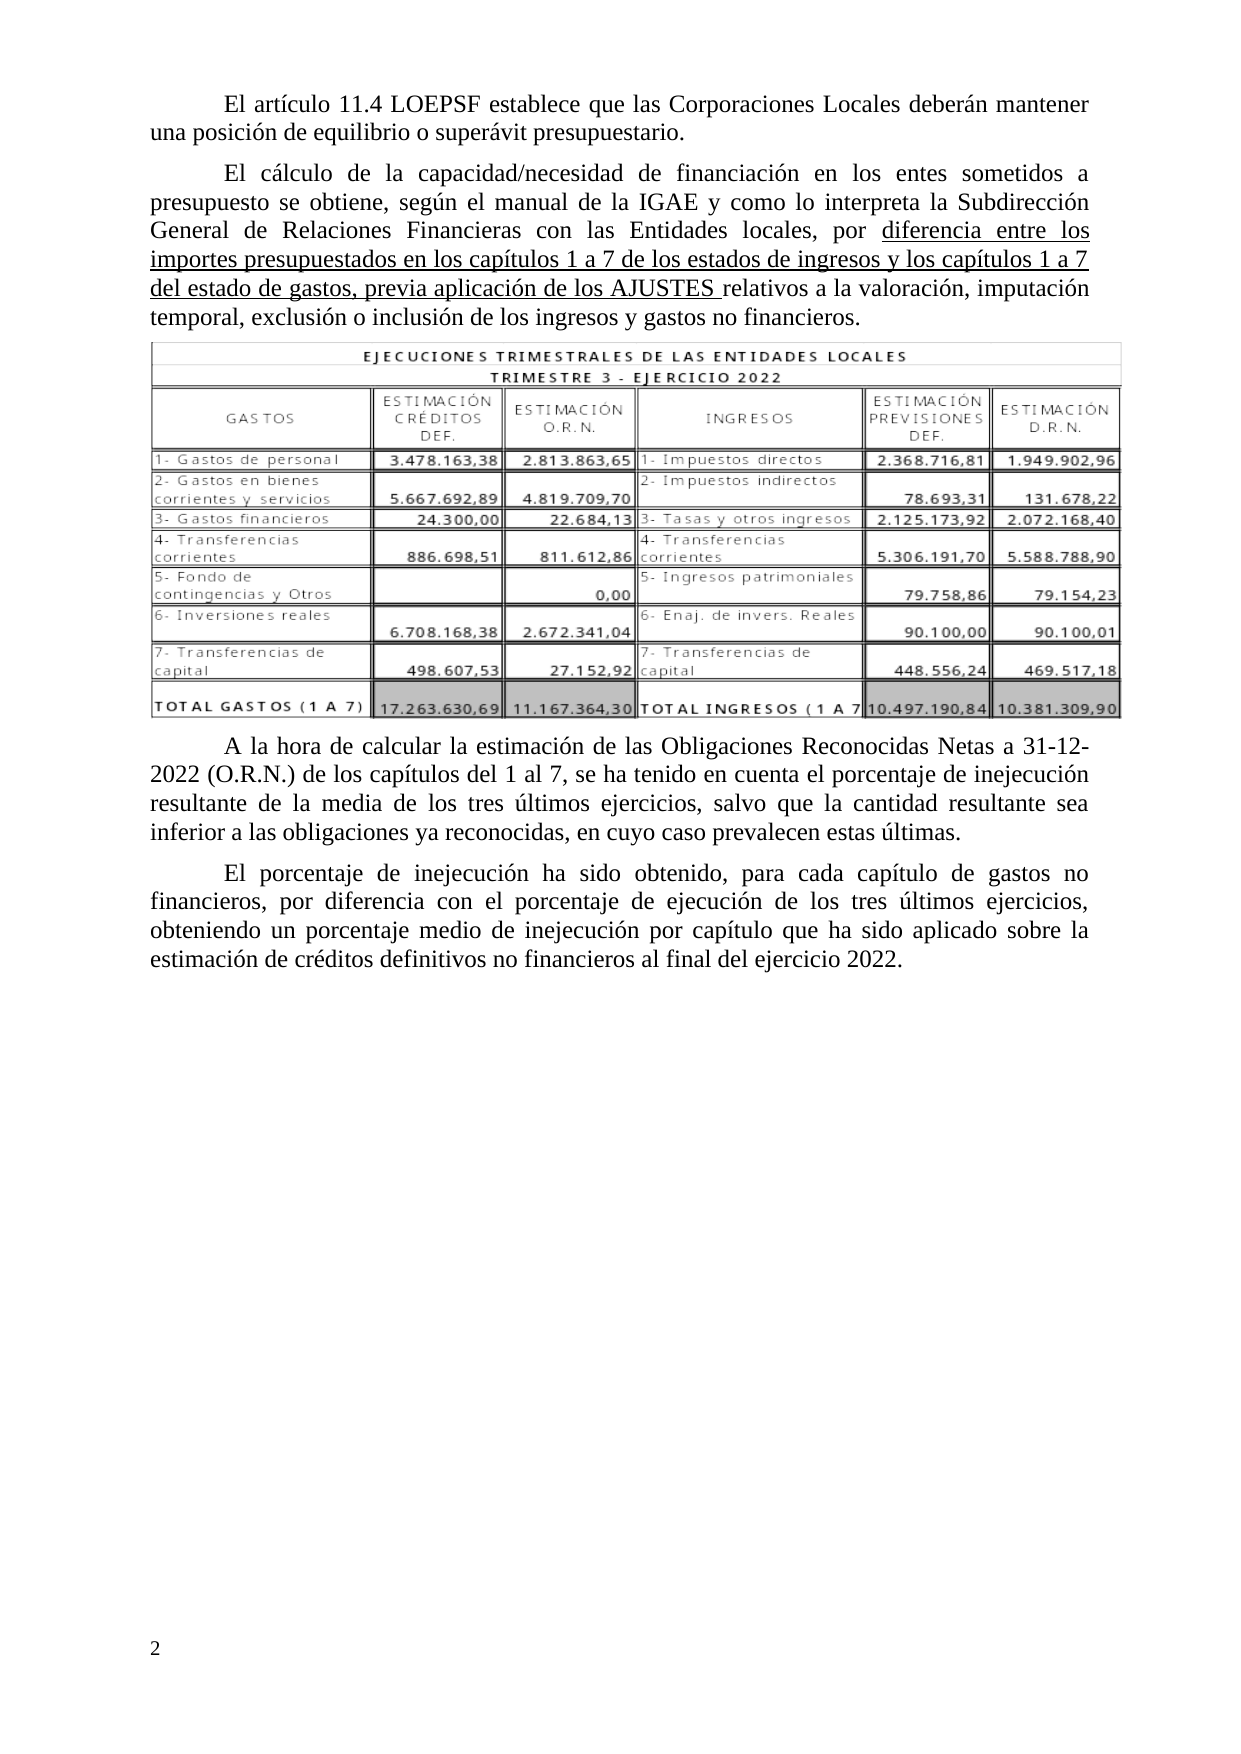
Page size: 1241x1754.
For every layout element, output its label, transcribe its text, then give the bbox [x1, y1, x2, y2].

text El artículo 11.4 LOEPSF establece que las Corporaciones Locales deberán mantener una posición de equilibrio o superávit presupuestario. [150, 89, 1090, 146]
text El porcentaje de inejecución ha sido obtenido, para cada capítulo de gastos no financieros, por diferencia con el porcentaje de ejecución de los tres últimos ejercicios, obteniendo un porcentaje medio de inejecución por capítulo que ha sido aplicado sobre la estimación de créditos definitivos no financieros al final del ejercicio 2022. [150, 858, 1090, 973]
text A la hora de calcular la estimación de las Obligaciones Reconocidas Netas a 31-12-2022 (O.R.N.) de los capítulos del 1 al 7, se ha tenido en cuenta el porcentaje de inejecución resultante de la media de los tres últimos ejercicios, salvo que la cantidad resultante sea inferior a las obligaciones ya reconocidas, en cuyo caso prevalecen estas últimas. [150, 731, 1090, 846]
text El cálculo de la capacidad/necesidad de financiación en los entes sometidos a presupuesto se obtiene, según el manual de la IGAE y como lo interpreta la Subdirección General de Relaciones Financieras con las Entidades locales, por diferencia entre los importes presupuestados en los capítulos 1 a 7 de los estados de ingresos y los capítulos 1 a 7 del estado de gastos, previa aplicación de los AJUSTES relativos a la valoración, imputación temporal, exclusión o inclusión de los ingresos y gastos no financieros. [150, 158, 1090, 331]
